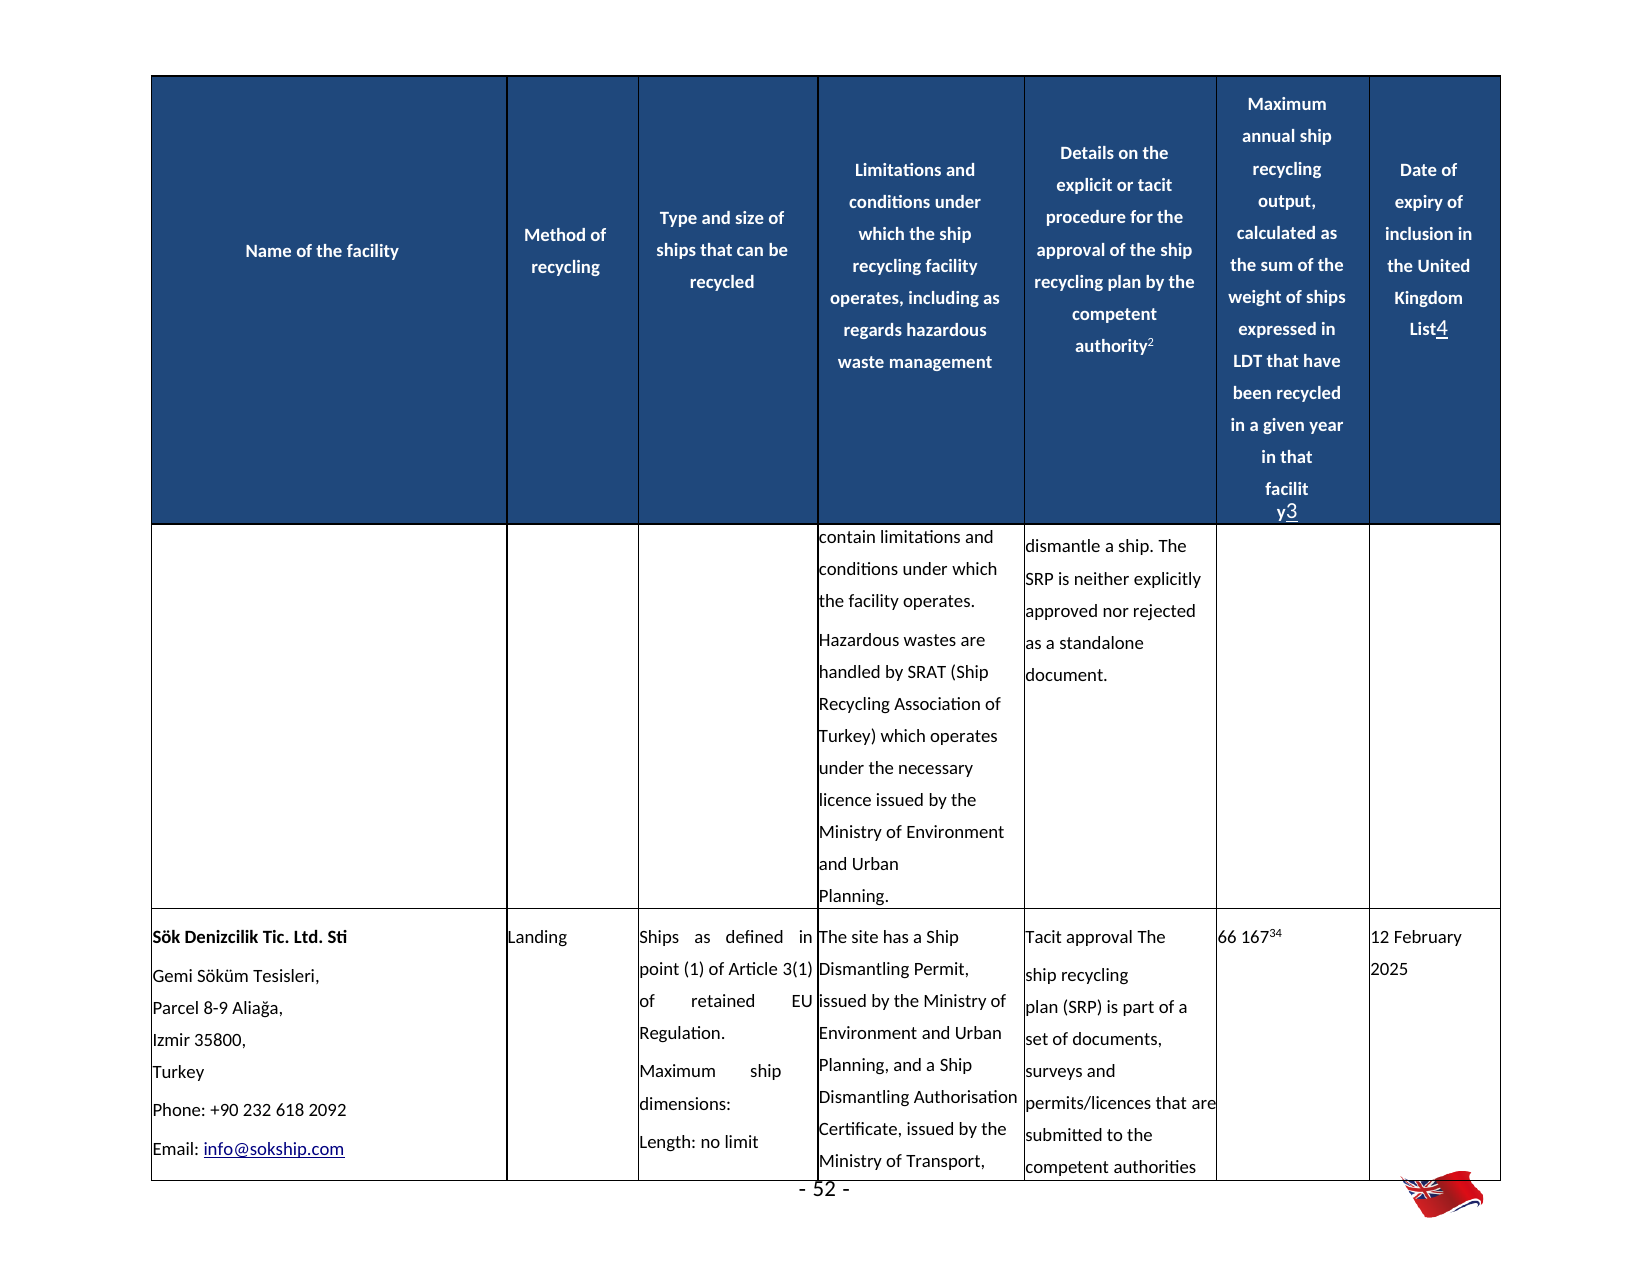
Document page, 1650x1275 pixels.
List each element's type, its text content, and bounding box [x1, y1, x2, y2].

table_cell [1217, 525, 1369, 908]
table_cell Ships as defined in point (1) of Article 3(1) of retained EU Regulation. Maximum ship dimensions: Length: no limit [639, 909, 817, 1180]
table_header Limitations and conditions under which the ship recycling facility operates, including as regards hazardous waste management [819, 77, 1024, 523]
table_cell dismantle a ship. The SRP is neither explicitly approved nor rejected as a standalone document. [1025, 525, 1216, 908]
table_cell contain limitations and conditions under which the facility operates. Hazardous wastes are handled by SRAT (Ship Recycling Association of Turkey) which operates under the necessary licence issued by the Ministry of Environment and Urban Planning. [819, 525, 1024, 908]
table_header Maximum annual ship recycling output, calculated as the sum of the weight of ships expressed in LDT that have been recycled in a given year in that facility3 [1217, 77, 1369, 523]
table_header Name of the facility [152, 77, 506, 523]
table_cell The site has a Ship Dismantling Permit, issued by the Ministry of Environment and Urban Planning, and a Ship Dismantling Authorisation Certificate, issued by the Ministry of Transport, [819, 909, 1024, 1180]
table_cell [152, 525, 506, 908]
table_cell 66 16734 [1217, 909, 1369, 1180]
table_header Type and size of ships that can be recycled [639, 77, 817, 523]
table_cell Sök Denizcilik Tic. Ltd. Sti Gemi Söküm Tesisleri, Parcel 8-9 Aliağa, Izmir 35800, Turkey Phone: +90 232 618 2092 Email: info@sokship.com [152, 909, 506, 1180]
table_cell Tacit approval The ship recycling plan (SRP) is part of a set of documents, surveys and permits/licences that are submitted to the competent authorities [1025, 909, 1216, 1180]
table_cell [508, 525, 638, 908]
table_header Method of recycling [508, 77, 638, 523]
table_cell [1370, 525, 1500, 908]
table_header Details on the explicit or tacit procedure for the approval of the ship recycling plan by the competent authority2 [1025, 77, 1216, 523]
table_header Date of expiry of inclusion in the United Kingdom List4 [1370, 77, 1500, 523]
table_cell 12 February 2025 [1370, 909, 1500, 1180]
table_cell [639, 525, 817, 908]
table_cell Landing [508, 909, 638, 1180]
